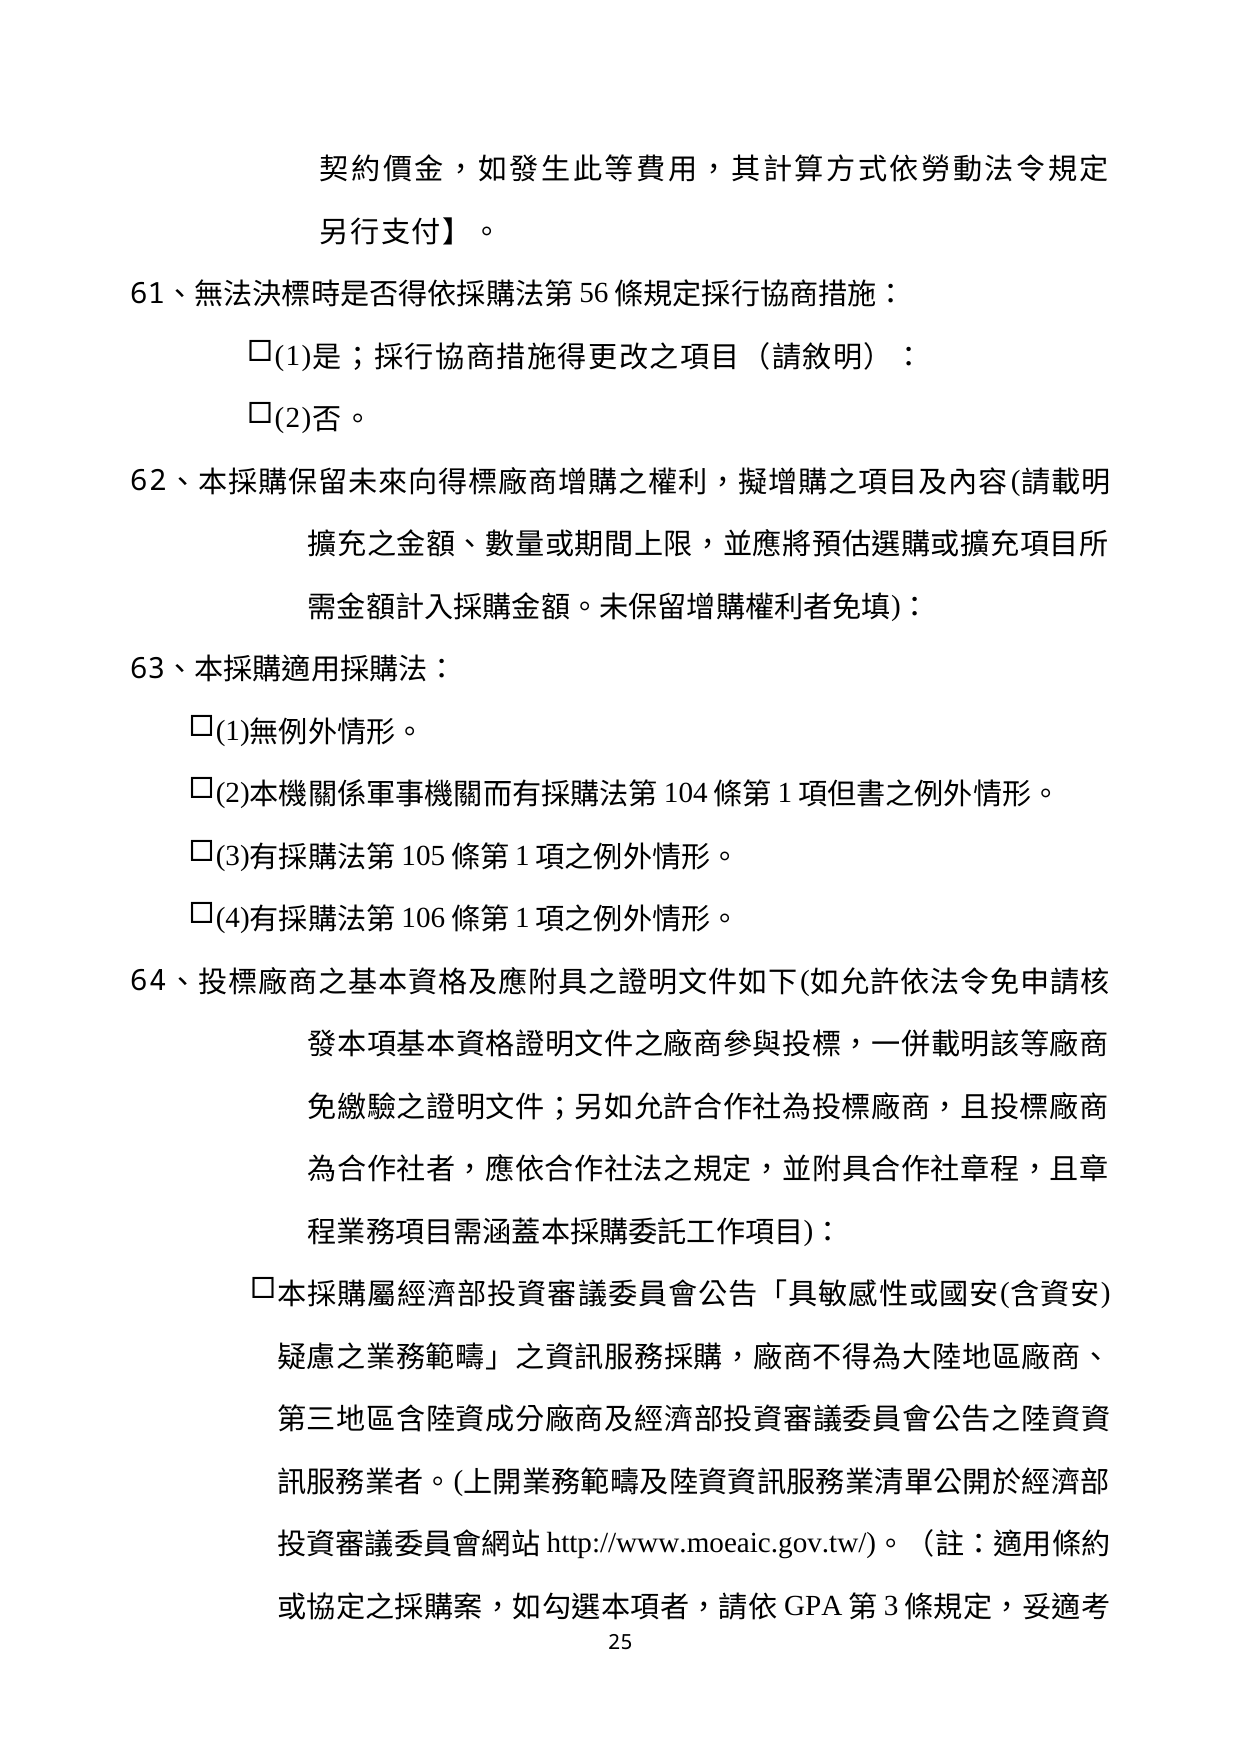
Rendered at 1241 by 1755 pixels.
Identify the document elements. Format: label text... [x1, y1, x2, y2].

text 本採購屬經濟部投資審議委員會公告「具敏感性或國安(含資安)疑慮之業務範疇」之資訊服務採購，廠商不得為大陸地區廠商、第三地區含陸資成分廠商及經濟部投資審議委員會公告之陸資資訊服務業者。(上開業務範疇及陸資資訊服務業清單公開於經濟部投資審議委員會網站http://www.moeaic.gov.tw/)。（註：適用條約或協定之採購案，如勾選本項者，請依GPA第3條規定，妥適考 [250, 1250, 1110, 1625]
list 無法決標時是否得依採購法第56條規定採行協商措施： [130, 250, 1110, 313]
list 本採購保留未來向得標廠商增購之權利，擬增購之項目及內容(請載明擴充之金額、數量或期間上限，並應將預估選購或擴充項目所需金額計入採購金額。未保留增購權利者免填)： [130, 438, 1110, 625]
text (3)有採購法第105條第1項之例外情形。 [130, 813, 1110, 875]
text (1)是；採行協商措施得更改之項目（請敘明）： [247, 313, 1110, 375]
list 投標廠商之基本資格及應附具之證明文件如下(如允許依法令免申請核發本項基本資格證明文件之廠商參與投標，一併載明該等廠商免繳驗之證明文件；另如允許合作社為投標廠商，且投標廠商為合作社者，應依合作社法之規定，並附具合作社章程，且章程業務項目需涵蓋本採購委託工作項目)： [130, 938, 1110, 1250]
text (3)屬勞動派遣（指派遣事業單位指派所僱用之勞工至機關提供勞務，接受各該機關指揮監督管理之行為）：派遣勞工（指受派遣事業單位僱用，並向各機關提供勞務者）之薪資（內含勞工依法自行負擔之勞保、健保、就業保險費用）與廠商應負擔之勞保、健保、就業保險費用、積欠工資墊償基金提繳費及勞工退休金等費用，採固定金額支付，不列入報價範圍。廠商僅需就管理費用（含利潤、相關稅捐及管理所需一切費用等）報價。決標後，廠商報價與前述固定金額合計為契約總價，詳如附件報價明細表【註：報價明細表範例如附件，機關於招標時依案件性質參酌調整後附於投標須知。派遣勞工之加班費及差旅費，不含於契約價金，如發生此等費用，其計算方式依勞動法令規定另行支付】。 [247, 125, 1110, 250]
text (2)否。 [247, 375, 1110, 438]
text (2)本機關係軍事機關而有採購法第104條第1項但書之例外情形。 [130, 750, 1110, 813]
list 本採購適用採購法： [130, 625, 1110, 688]
text (4)有採購法第106條第1項之例外情形。 [130, 875, 1110, 938]
text (1)無例外情形。 [130, 688, 1110, 750]
